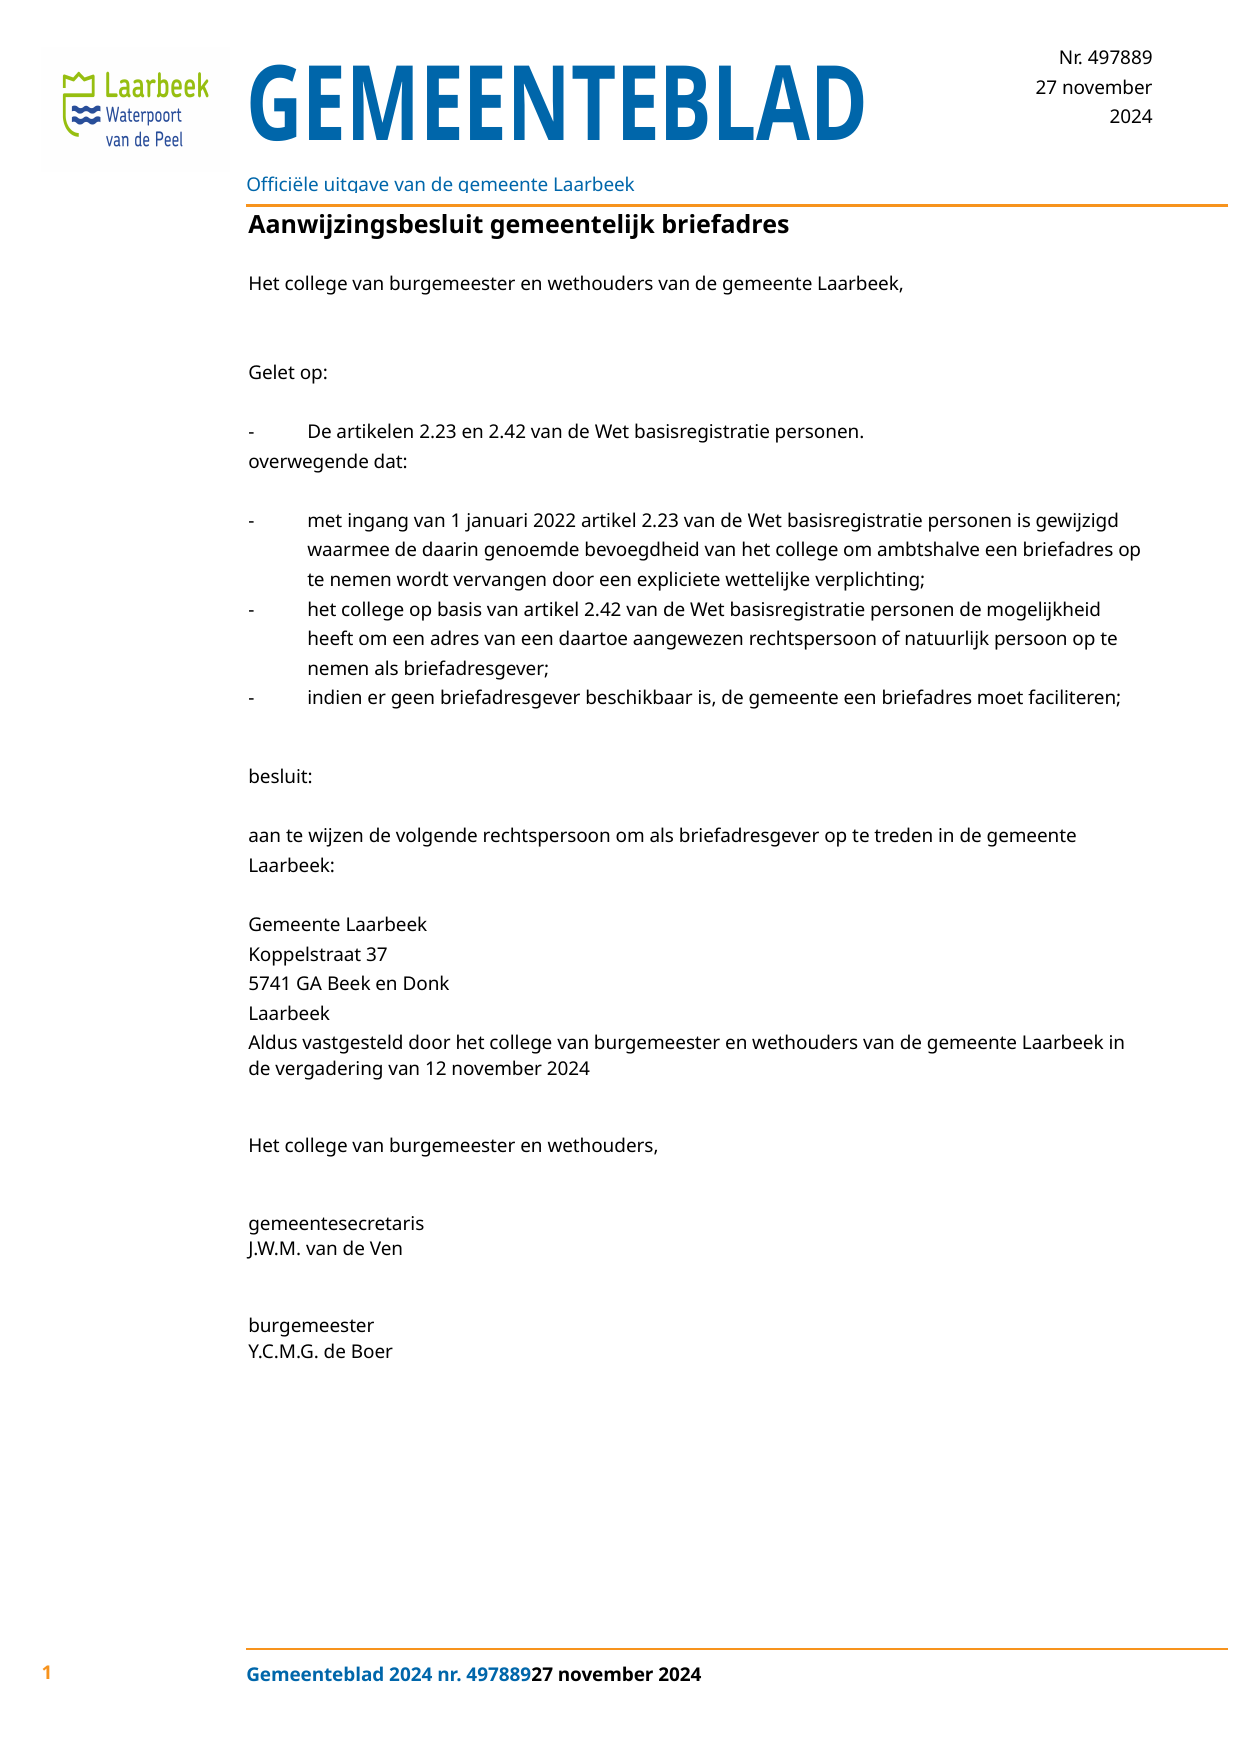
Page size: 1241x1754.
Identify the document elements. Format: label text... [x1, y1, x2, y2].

text Aanwijzingsbesluit gemeentelijk briefadres [248, 207, 1152, 241]
text Gemeente Laarbeek [248, 911, 1152, 937]
list De artikelen 2.23 en 2.42 van de Wet basisregistratie personen. [248, 418, 1152, 444]
text Gelet op: [248, 359, 1152, 385]
text burgemeester [248, 1313, 1152, 1338]
text gemeentesecretaris [248, 1210, 1152, 1235]
list met ingang van 1 januari 2022 artikel 2.23 van de Wet basisregistratie personen is gewijzigd waarmee de daarin genoemde bevoegdheid van het college om ambtshalve een briefadres op te nemen wordt vervangen door een expliciete wettelijke verplichting; [248, 507, 1152, 592]
list het college op basis van artikel 2.42 van de Wet basisregistratie personen de mogelijkheid heeft om een adres van een daartoe aangewezen rechtspersoon of natuurlijk persoon op te nemen als briefadresgever; [248, 596, 1152, 681]
text besluit: [248, 763, 1152, 789]
text overwegende dat: [248, 448, 1152, 473]
text Het college van burgemeester en wethouders, [248, 1132, 1152, 1158]
list indien er geen briefadresgever beschikbaar is, de gemeente een briefadres moet faciliteren; [248, 684, 1152, 710]
text Y.C.M.G. de Boer [248, 1338, 1152, 1364]
text aan te wijzen de volgende rechtspersoon om als briefadresgever op te treden in de gemeente Laarbeek: [248, 822, 1152, 878]
text Koppelstraat 37 [248, 941, 1152, 967]
picture [41, 47, 231, 172]
text Aldus vastgesteld door het college van burgemeester en wethouders van de gemeente Laarbeek in de vergadering van 12 november 2024 [248, 1029, 1152, 1081]
text J.W.M. van de Ven [248, 1235, 1152, 1261]
text 5741 GA Beek en Donk [248, 970, 1152, 996]
text Het college van burgemeester en wethouders van de gemeente Laarbeek, [248, 270, 1152, 296]
text Laarbeek [248, 1000, 1152, 1026]
